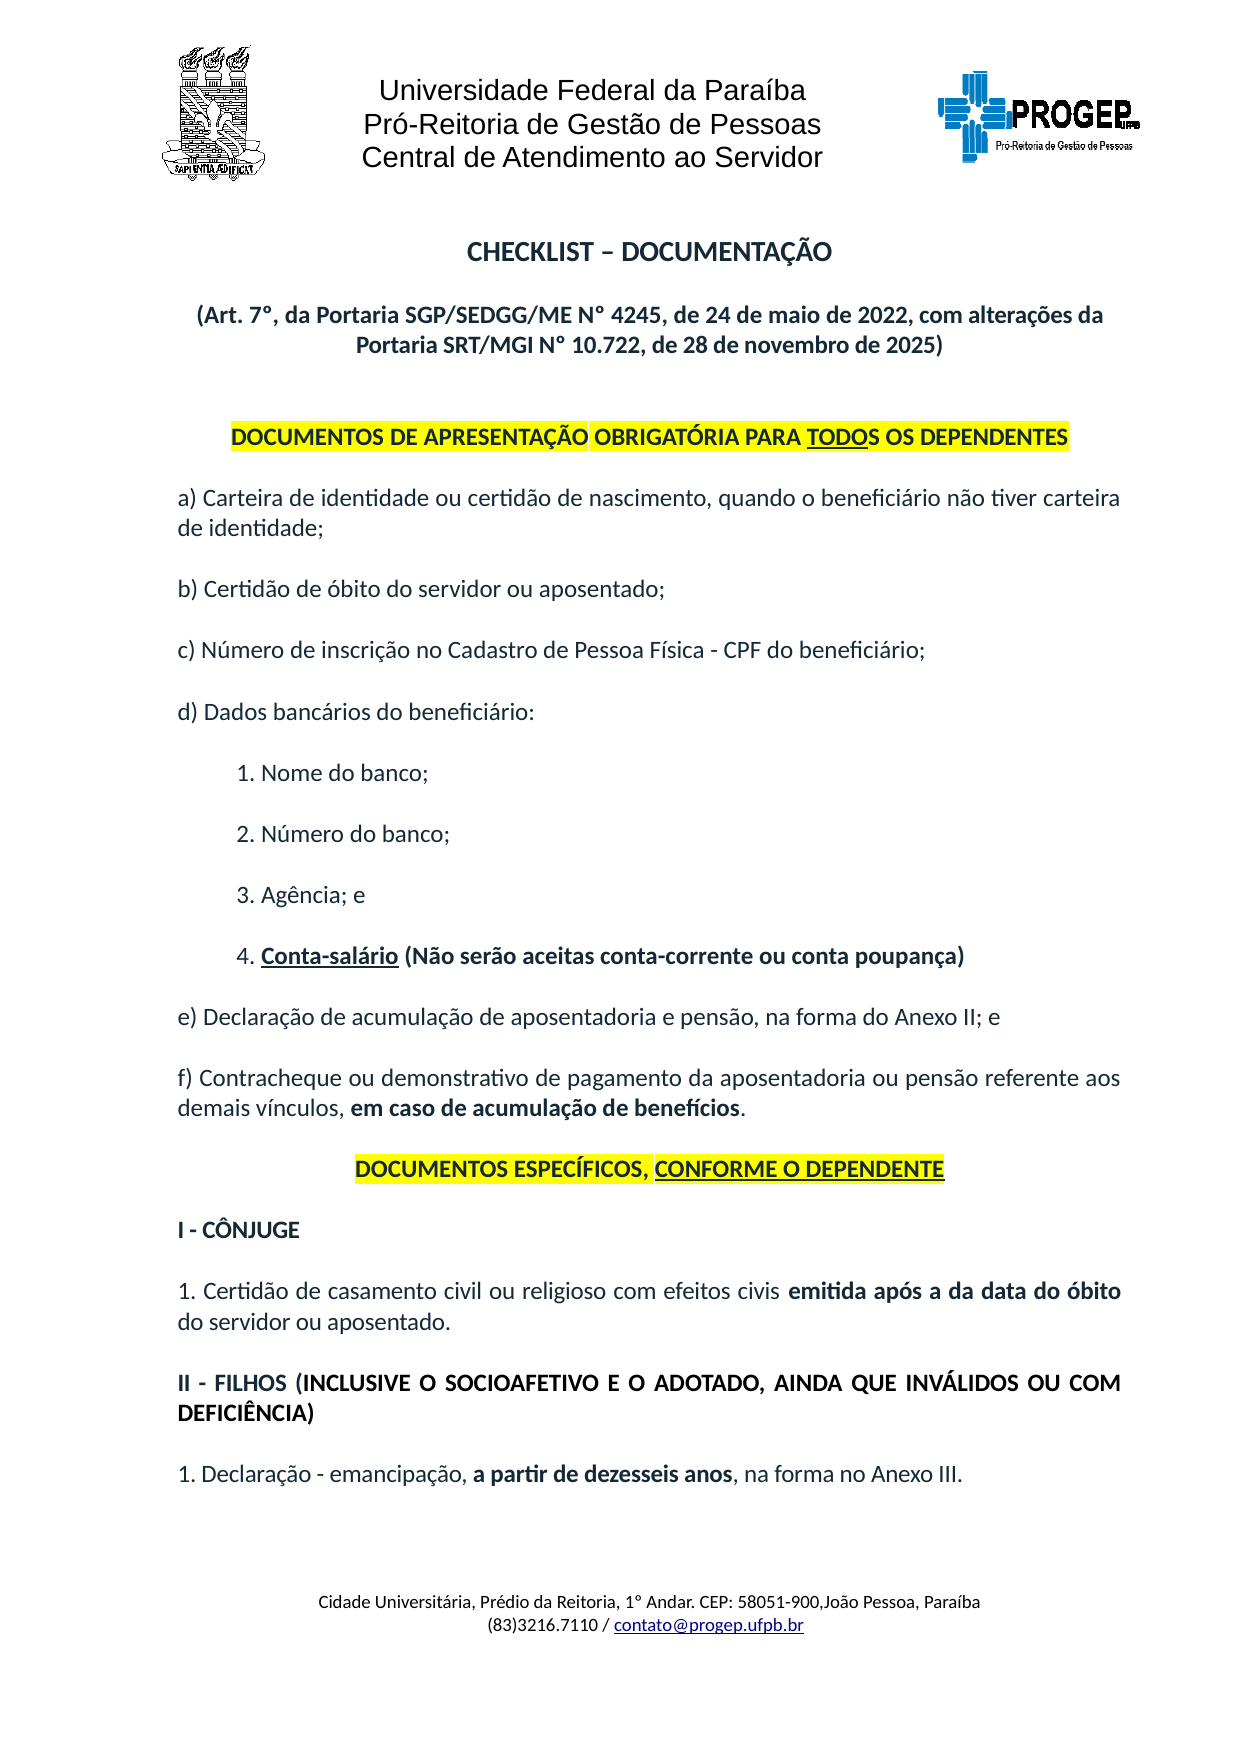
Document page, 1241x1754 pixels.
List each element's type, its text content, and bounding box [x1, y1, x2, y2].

text 1. Nome do banco; [236, 757, 1122, 787]
text b) Certidão de óbito do servidor ou aposentado; [177, 573, 1122, 604]
text I - CÔNJUGE [177, 1214, 1122, 1245]
text 1. Declaração - emancipação, a partir de dezesseis anos, na forma no Anexo III. [177, 1459, 1122, 1489]
text 4. Conta-salário (Não serão aceitas conta-corrente ou conta poupança) [236, 940, 1122, 970]
text a) Carteira de identidade ou certidão de nascimento, quando o beneficiário não tiver carteira de identidade; [177, 482, 1122, 543]
subtitle CHECKLIST – DOCUMENTAÇÃO [177, 233, 1122, 268]
text e) Declaração de acumulação de aposentadoria e pensão, na forma do Anexo II; e [177, 1001, 1122, 1031]
text DOCUMENTOS ESPECÍFICOS, CONFORME O DEPENDENTE [177, 1153, 1122, 1184]
text c) Número de inscrição no Cadastro de Pessoa Física - CPF do beneficiário; [177, 634, 1122, 665]
text 3. Agência; e [236, 879, 1122, 909]
text 2. Número do banco; [236, 818, 1122, 848]
text (Art. 7º, da Portaria SGP/SEDGG/ME Nº 4245, de 24 de maio de 2022, com alterações da Portaria SRT/MGI Nº 10.722, de 28 de novembro de 2025) [177, 299, 1122, 360]
text d) Dados bancários do beneficiário: [177, 696, 1122, 726]
text 1. Certidão de casamento civil ou religioso com efeitos civis emitida após a da data do óbito do servidor ou aposentado. [177, 1276, 1122, 1337]
text DOCUMENTOS DE APRESENTAÇÃO OBRIGATÓRIA PARA TODOS OS DEPENDENTES [177, 421, 1122, 451]
text f) Contracheque ou demonstrativo de pagamento da aposentadoria ou pensão referente aos demais vínculos, em caso de acumulação de benefícios. [177, 1062, 1122, 1123]
text II - FILHOS (INCLUSIVE O SOCIOAFETIVO E O ADOTADO, AINDA QUE INVÁLIDOS OU COM DEFICIÊNCIA) [177, 1367, 1122, 1428]
